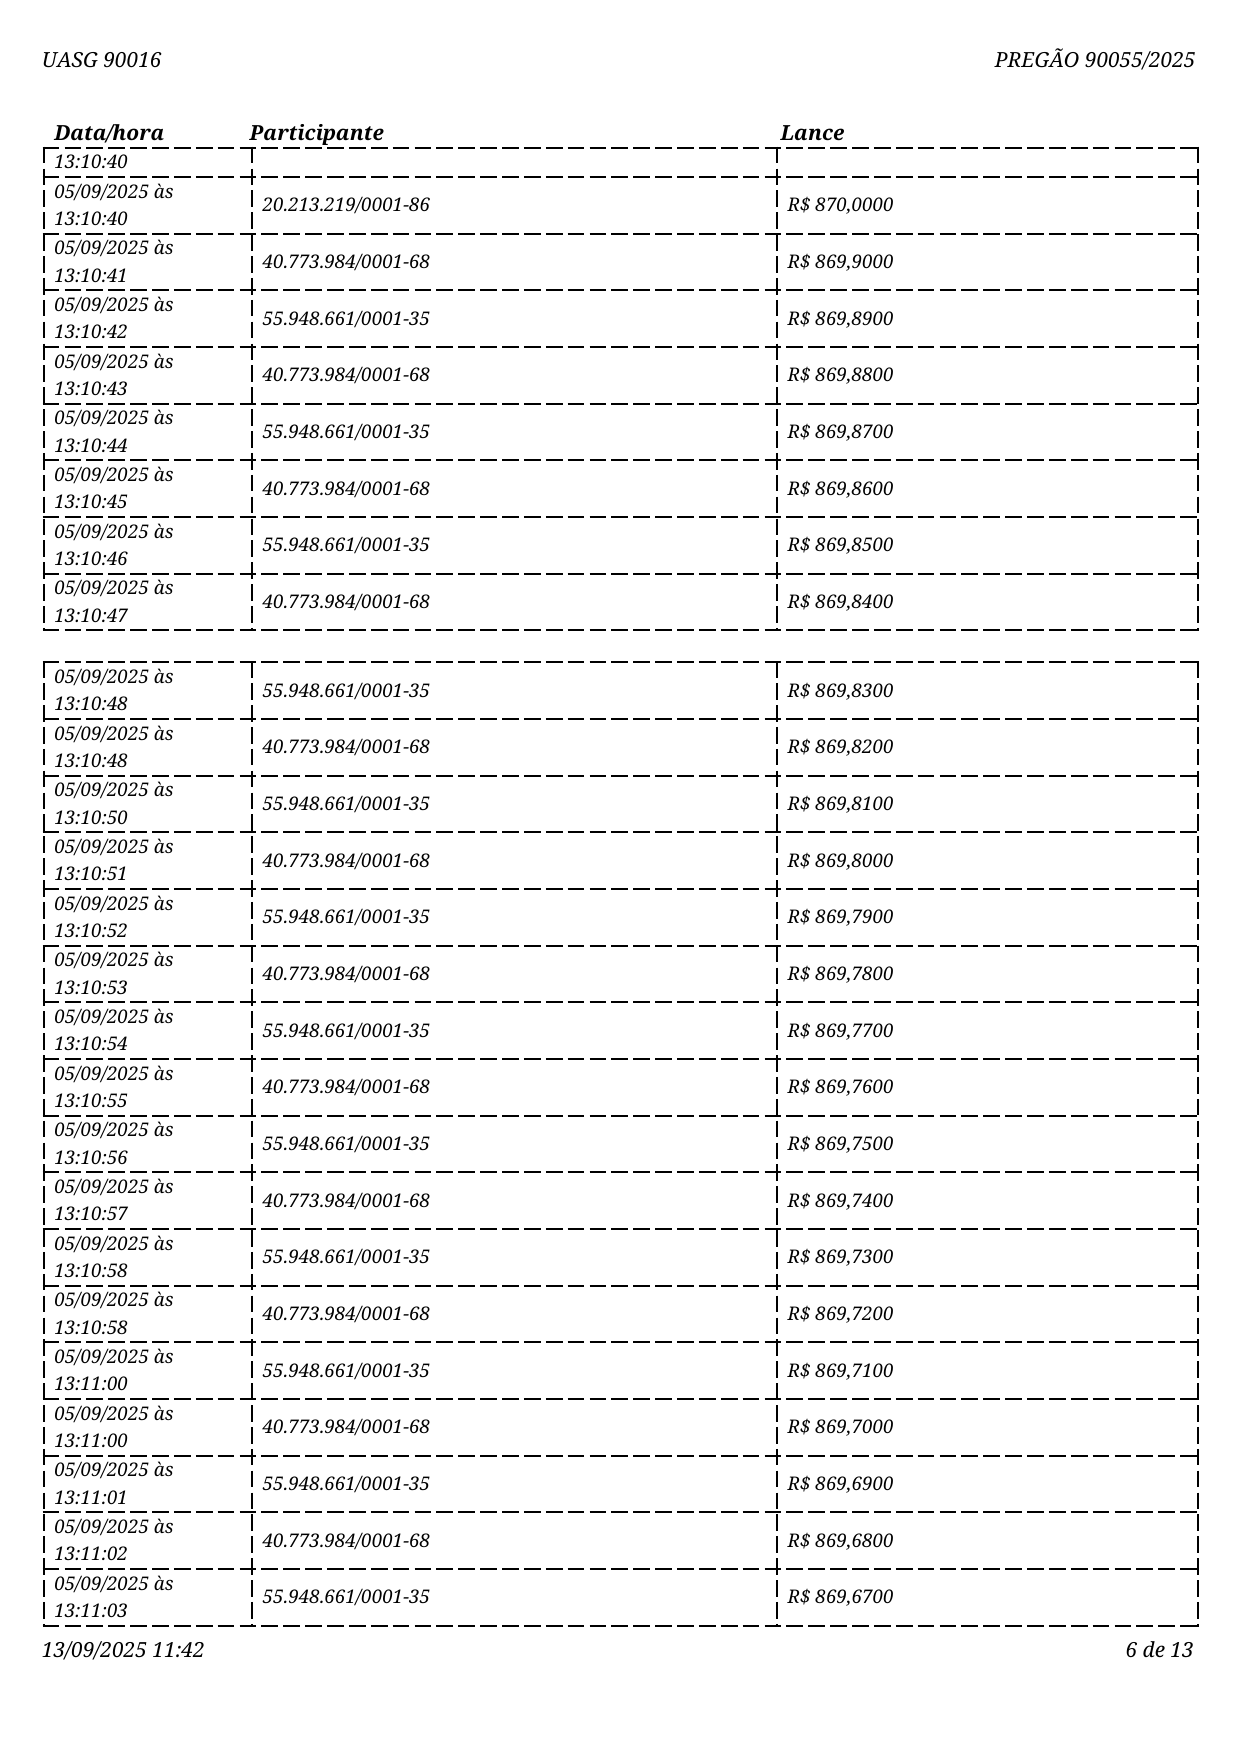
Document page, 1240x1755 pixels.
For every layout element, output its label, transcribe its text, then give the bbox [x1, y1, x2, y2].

table_cell R$ 869,7200 [777, 1285, 1198, 1341]
table_cell R$ 869,7800 [777, 945, 1198, 1001]
table_cell 05/09/2025 às 13:10:46 [44, 516, 252, 573]
table_cell 55.948.661/0001-35 [252, 516, 777, 573]
table_cell 55.948.661/0001-35 [252, 1568, 777, 1624]
table_cell [777, 147, 1198, 176]
table_cell 40.773.984/0001-68 [252, 718, 777, 774]
table_cell 40.773.984/0001-68 [252, 573, 777, 629]
table_cell R$ 869,9000 [777, 233, 1198, 289]
table_cell 05/09/2025 às 13:10:48 [44, 718, 252, 774]
table_cell 40.773.984/0001-68 [252, 1285, 777, 1341]
table_cell 05/09/2025 às 13:11:00 [44, 1341, 252, 1398]
table_cell 05/09/2025 às 13:10:55 [44, 1058, 252, 1114]
table_cell 55.948.661/0001-35 [252, 1228, 777, 1284]
table_cell 55.948.661/0001-35 [252, 1001, 777, 1058]
table_cell R$ 869,7900 [777, 888, 1198, 944]
table_cell 55.948.661/0001-35 [252, 403, 777, 459]
table_cell R$ 869,6800 [777, 1511, 1198, 1568]
table_cell R$ 869,8700 [777, 403, 1198, 459]
table_cell 05/09/2025 às 13:10:58 [44, 1285, 252, 1341]
table_cell 55.948.661/0001-35 [252, 1455, 777, 1511]
table_cell 40.773.984/0001-68 [252, 945, 777, 1001]
table_cell 05/09/2025 às 13:10:56 [44, 1115, 252, 1171]
table_cell R$ 869,8200 [777, 718, 1198, 774]
table_cell R$ 869,8600 [777, 459, 1198, 516]
table_cell 05/09/2025 às 13:10:58 [44, 1228, 252, 1284]
table_cell R$ 869,8800 [777, 346, 1198, 403]
table_cell R$ 869,8000 [777, 831, 1198, 888]
table_cell 40.773.984/0001-68 [252, 1511, 777, 1568]
table_header R$ 869,8300 [777, 661, 1198, 718]
table_cell 55.948.661/0001-35 [252, 888, 777, 944]
table_cell 40.773.984/0001-68 [252, 1058, 777, 1114]
table_cell 20.213.219/0001-86 [252, 176, 777, 233]
table_cell 05/09/2025 às 13:10:40 [44, 176, 252, 233]
table_cell R$ 869,8100 [777, 775, 1198, 831]
table_cell 05/09/2025 às 13:10:41 [44, 233, 252, 289]
table_cell 40.773.984/0001-68 [252, 831, 777, 888]
table_cell 05/09/2025 às 13:10:52 [44, 888, 252, 944]
table_cell R$ 869,8400 [777, 573, 1198, 629]
table_cell R$ 869,8500 [777, 516, 1198, 573]
table_cell R$ 869,7100 [777, 1341, 1198, 1398]
table_cell 05/09/2025 às 13:10:50 [44, 775, 252, 831]
table_cell [252, 147, 777, 176]
table_cell R$ 869,7000 [777, 1398, 1198, 1454]
table_cell R$ 869,6900 [777, 1455, 1198, 1511]
table_cell 05/09/2025 às 13:10:57 [44, 1171, 252, 1228]
table_cell 05/09/2025 às 13:10:51 [44, 831, 252, 888]
table_cell 55.948.661/0001-35 [252, 1341, 777, 1398]
table_cell 05/09/2025 às 13:11:03 [44, 1568, 252, 1624]
table_cell 40.773.984/0001-68 [252, 1171, 777, 1228]
table_header 55.948.661/0001-35 [252, 661, 777, 718]
table_cell 40.773.984/0001-68 [252, 233, 777, 289]
table_cell R$ 869,7700 [777, 1001, 1198, 1058]
table_cell 05/09/2025 às 13:11:02 [44, 1511, 252, 1568]
table_cell R$ 869,7600 [777, 1058, 1198, 1114]
table_cell R$ 869,8900 [777, 289, 1198, 346]
table_cell 05/09/2025 às 13:11:00 [44, 1398, 252, 1454]
table_cell 13:10:40 [44, 147, 252, 176]
table_cell R$ 870,0000 [777, 176, 1198, 233]
table_cell 05/09/2025 às 13:10:43 [44, 346, 252, 403]
table_header 05/09/2025 às 13:10:48 [44, 661, 252, 718]
table_cell 05/09/2025 às 13:11:01 [44, 1455, 252, 1511]
table_cell 05/09/2025 às 13:10:54 [44, 1001, 252, 1058]
table_cell R$ 869,7500 [777, 1115, 1198, 1171]
table_cell 05/09/2025 às 13:10:53 [44, 945, 252, 1001]
table_cell R$ 869,7400 [777, 1171, 1198, 1228]
table_cell 40.773.984/0001-68 [252, 459, 777, 516]
table_cell R$ 869,7300 [777, 1228, 1198, 1284]
table_cell R$ 869,6700 [777, 1568, 1198, 1624]
table_cell 55.948.661/0001-35 [252, 775, 777, 831]
table_cell 05/09/2025 às 13:10:47 [44, 573, 252, 629]
table_cell 05/09/2025 às 13:10:44 [44, 403, 252, 459]
table_cell 40.773.984/0001-68 [252, 346, 777, 403]
table_cell 55.948.661/0001-35 [252, 289, 777, 346]
table_cell 55.948.661/0001-35 [252, 1115, 777, 1171]
table_cell 40.773.984/0001-68 [252, 1398, 777, 1454]
table_cell 05/09/2025 às 13:10:45 [44, 459, 252, 516]
table_cell 05/09/2025 às 13:10:42 [44, 289, 252, 346]
